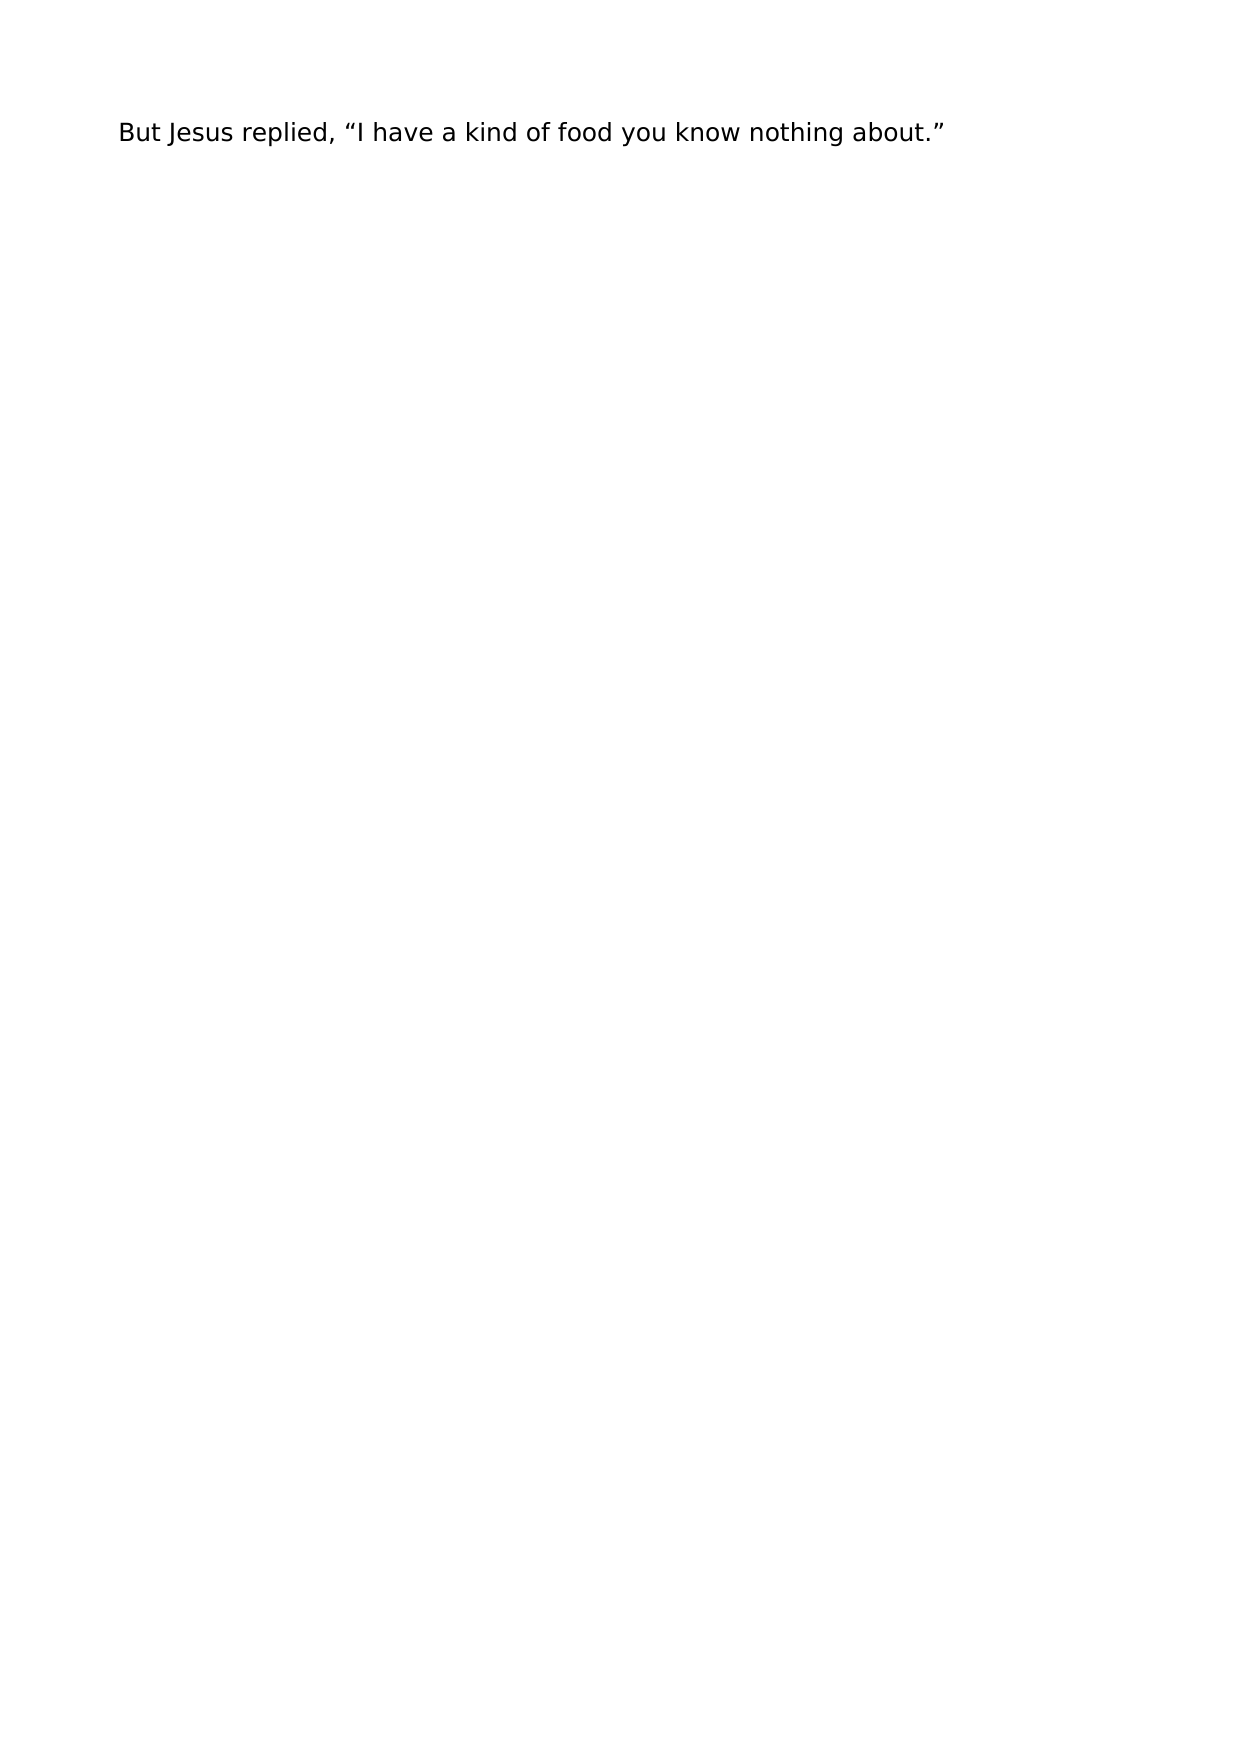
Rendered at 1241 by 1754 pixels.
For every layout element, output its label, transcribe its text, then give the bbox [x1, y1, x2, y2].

text But Jesus replied, “I have a kind of food you know nothing about.” [118, 118, 1122, 147]
